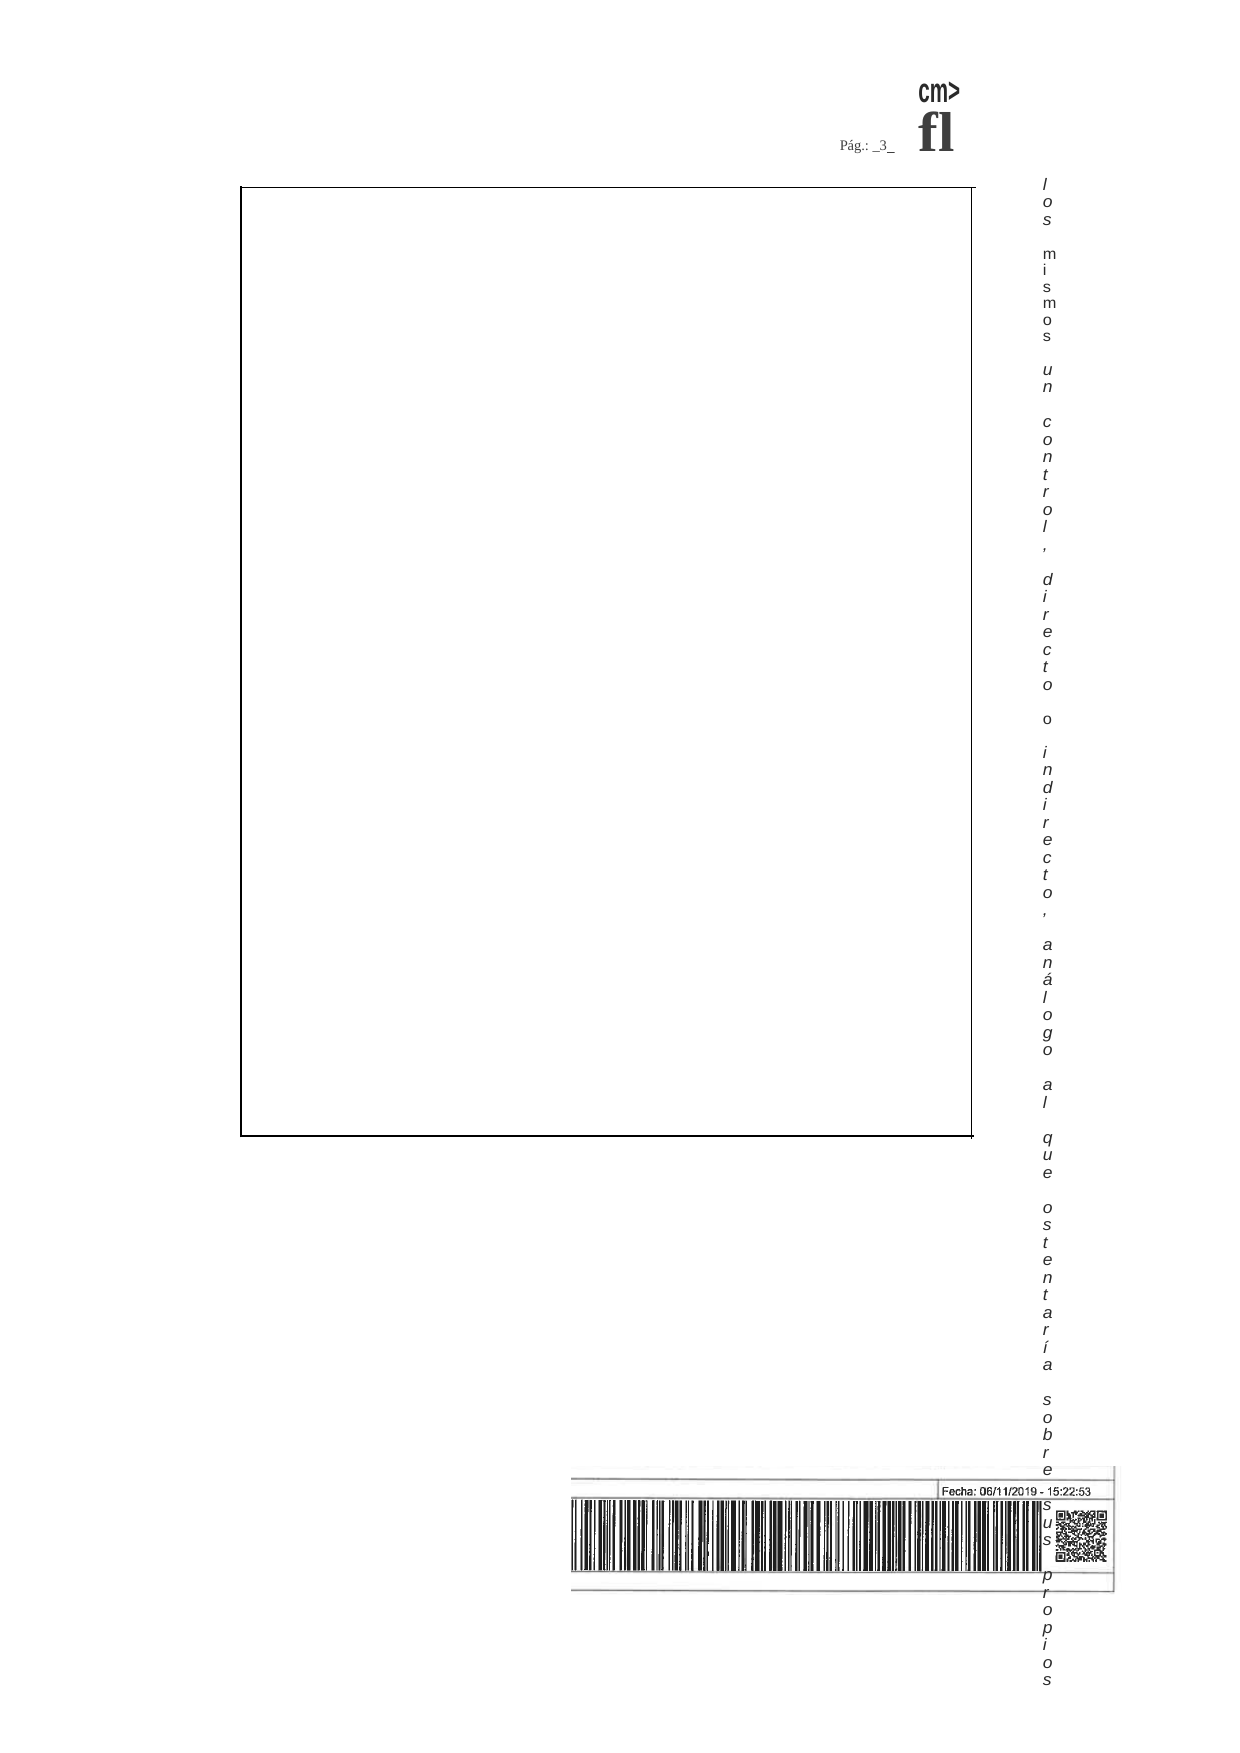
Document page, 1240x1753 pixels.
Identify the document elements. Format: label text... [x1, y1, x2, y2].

text Pág.: _3 [104, 137, 895, 154]
text fl [919, 108, 1133, 163]
text cm> [918, 78, 1133, 108]
